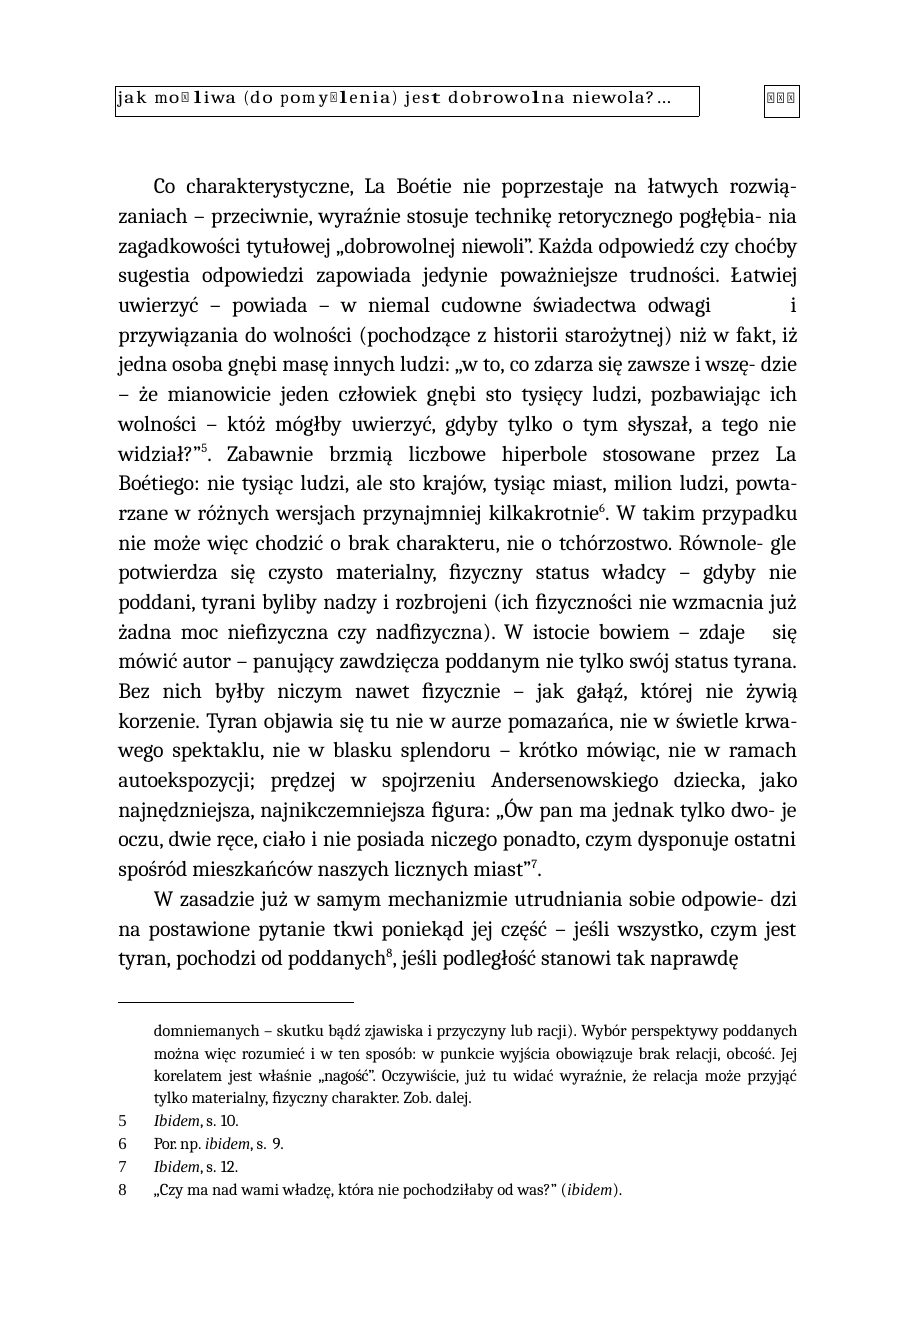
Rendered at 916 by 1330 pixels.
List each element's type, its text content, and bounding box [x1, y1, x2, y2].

list „Czy ma nad wami władzę, która nie pochodziłaby od was?” (ibidem). [118, 1180, 809, 1200]
text domniemanych – skutku bądź zjawiska i przyczyny lub racji). Wybór perspektywy poddanych można więc rozumieć i w ten sposób: w punkcie wyjścia obowiązuje brak relacji, obcość. Jej korelatem jest właśnie „nagość”. Oczywiście, już tu widać wyraźnie, że relacja może przyjąć tylko materialny, ﬁzyczny charakter. Zob. dalej. [153, 1022, 798, 1108]
list Por. np. ibidem, s. 9. [118, 1134, 809, 1153]
text W zasadzie już w samym mechanizmie utrudniania sobie odpowie- dzi na postawione pytanie tkwi poniekąd jej część – jeśli wszystko, czym jest tyran, pochodzi od poddanych8, jeśli podległość stanowi tak naprawdę [118, 887, 798, 971]
text Co charakterystyczne, La Boétie nie poprzestaje na łatwych rozwią- zaniach – przeciwnie, wyraźnie stosuje technikę retorycznego pogłębia- nia zagadkowości tytułowej „dobrowolnej niewoli”. Każda odpowiedź czy choćby sugestia odpowiedzi zapowiada jedynie poważniejsze trudności. Łatwiej uwierzyć – powiada – w niemal cudowne świadectwa odwagi i przywiązania do wolności (pochodzące z historii starożytnej) niż w fakt, iż jedna osoba gnębi masę innych ludzi: „w to, co zdarza się zawsze i wszę- dzie – że mianowicie jeden człowiek gnębi sto tysięcy ludzi, pozbawiając ich wolności – któż mógłby uwierzyć, gdyby tylko o tym słyszał, a tego nie widział?”5. Zabawnie brzmią liczbowe hiperbole stosowane przez La Boétiego: nie tysiąc ludzi, ale sto krajów, tysiąc miast, milion ludzi, powta- rzane w różnych wersjach przynajmniej kilkakrotnie6. W takim przypadku nie może więc chodzić o brak charakteru, nie o tchórzostwo. Równole- gle potwierdza się czysto materialny, ﬁzyczny status władcy – gdyby nie poddani, tyrani byliby nadzy i rozbrojeni (ich ﬁzyczności nie wzmacnia już żadna moc nieﬁzyczna czy nadﬁzyczna). W istocie bowiem – zdaje się mówić autor – panujący zawdzięcza poddanym nie tylko swój status tyrana. Bez nich byłby niczym nawet ﬁzycznie – jak gałąź, której nie żywią korzenie. Tyran objawia się tu nie w aurze pomazańca, nie w świetle krwa- wego spektaklu, nie w blasku splendoru – krótko mówiąc, nie w ramach autoekspozycji; prędzej w spojrzeniu Andersenowskiego dziecka, jako najnędzniejsza, najnikczemniejsza ﬁgura: „Ów pan ma jednak tylko dwo- je oczu, dwie ręce, ciało i nie posiada niczego ponadto, czym dysponuje ostatni spośród mieszkańców naszych licznych miast”7. [118, 174, 798, 882]
list Ibidem, s. 12. [118, 1157, 809, 1177]
list Ibidem, s. 10. [118, 1111, 809, 1130]
